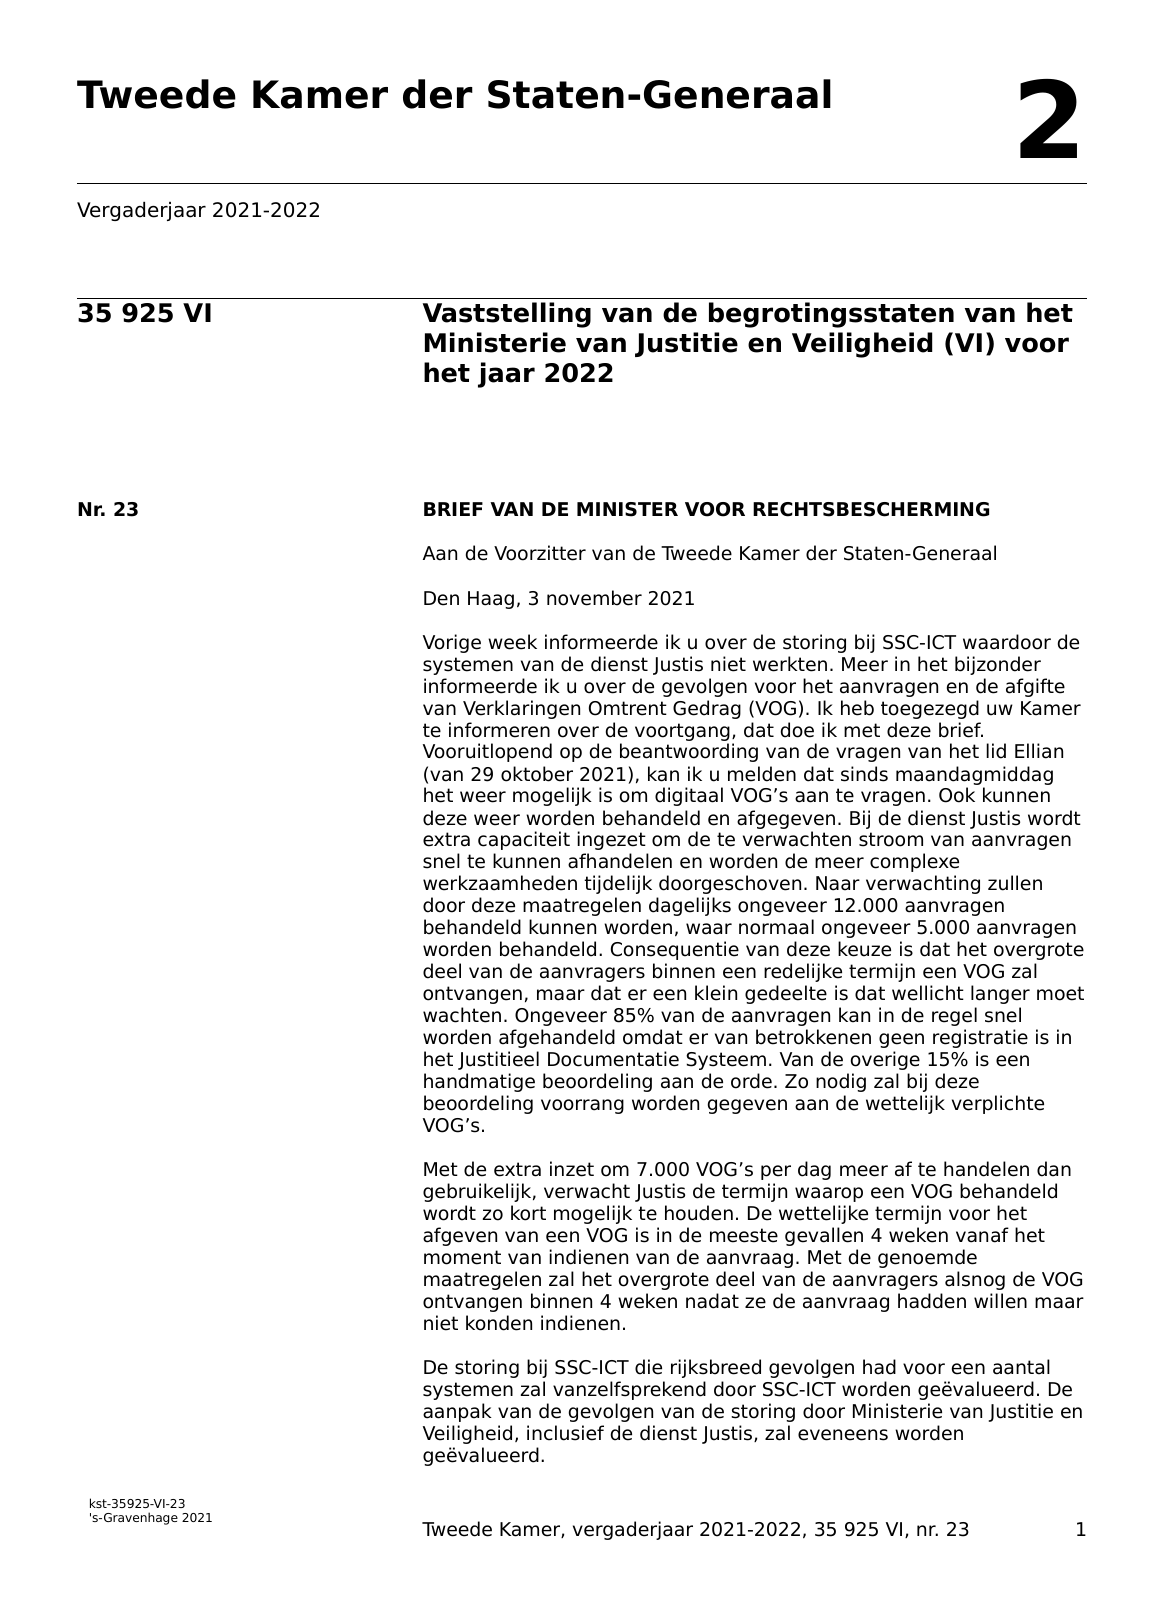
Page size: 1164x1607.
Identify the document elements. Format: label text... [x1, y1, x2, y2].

text Den Haag, 3 november 2021 [422, 587, 1087, 609]
text Vooruitlopend op de beantwoording van de vragen van het lid Ellian (van 29 oktober 2021), kan ik u melden dat sinds maandagmiddag het weer mogelijk is om digitaal VOG’s aan te vragen. Ook kunnen deze weer worden behandeld en afgegeven. Bij de dienst Justis wordt extra capaciteit ingezet om de te verwachten stroom van aanvragen snel te kunnen afhandelen en worden de meer complexe werkzaamheden tijdelijk doorgeschoven. Naar verwachting zullen door deze maatregelen dagelijks ongeveer 12.000 aanvragen behandeld kunnen worden, waar normaal ongeveer 5.000 aanvragen worden behandeld. Consequentie van deze keuze is dat het overgrote deel van de aanvragers binnen een redelijke termijn een VOG zal ontvangen, maar dat er een klein gedeelte is dat wellicht langer moet wachten. Ongeveer 85% van de aanvragen kan in de regel snel worden afgehandeld omdat er van betrokkenen geen registratie is in het Justitieel Documentatie Systeem. Van de overige 15% is een handmatige beoordeling aan de orde. Zo nodig zal bij deze beoordeling voorrang worden gegeven aan de wettelijk verplichte VOG’s. [422, 741, 1087, 1137]
table_cell Vergaderjaar 2021-2022 [77, 184, 1087, 298]
table_header Tweede Kamer der Staten-Generaal [77, 59, 886, 183]
text kst-35925-VI-23 [88, 1497, 323, 1511]
text Aan de Voorzitter van de Tweede Kamer der Staten-Generaal [422, 543, 1087, 565]
subtitle 35 925 VI Vaststelling van de begrotingsstaten van het Ministerie van Justitie en Veiligheid (VI) voor het jaar 2022 [77, 299, 1087, 388]
text Vorige week informeerde ik u over de storing bij SSC-ICT waardoor de systemen van de dienst Justis niet werkten. Meer in het bijzonder informeerde ik u over de gevolgen voor het aanvragen en de afgifte van Verklaringen Omtrent Gedrag (VOG). Ik heb toegezegd uw Kamer te informeren over de voortgang, dat doe ik met deze brief. [422, 632, 1087, 741]
subtitle Nr. 23 BRIEF VAN DE MINISTER VOOR RECHTSBESCHERMING [77, 499, 1087, 521]
text De storing bij SSC-ICT die rijksbreed gevolgen had voor een aantal systemen zal vanzelfsprekend door SSC-ICT worden geëvalueerd. De aanpak van de gevolgen van de storing door Ministerie van Justitie en Veiligheid, inclusief de dienst Justis, zal eveneens worden geëvalueerd. [422, 1357, 1087, 1467]
text Met de extra inzet om 7.000 VOG’s per dag meer af te handelen dan gebruikelijk, verwacht Justis de termijn waarop een VOG behandeld wordt zo kort mogelijk te houden. De wettelijke termijn voor het afgeven van een VOG is in de meeste gevallen 4 weken vanaf het moment van indienen van de aanvraag. Met de genoemde maatregelen zal het overgrote deel van de aanvragers alsnog de VOG ontvangen binnen 4 weken nadat ze de aanvraag hadden willen maar niet konden indienen. [422, 1159, 1087, 1335]
table_header 2 [886, 59, 1087, 183]
text 's-Gravenhage 2021 [88, 1511, 323, 1525]
